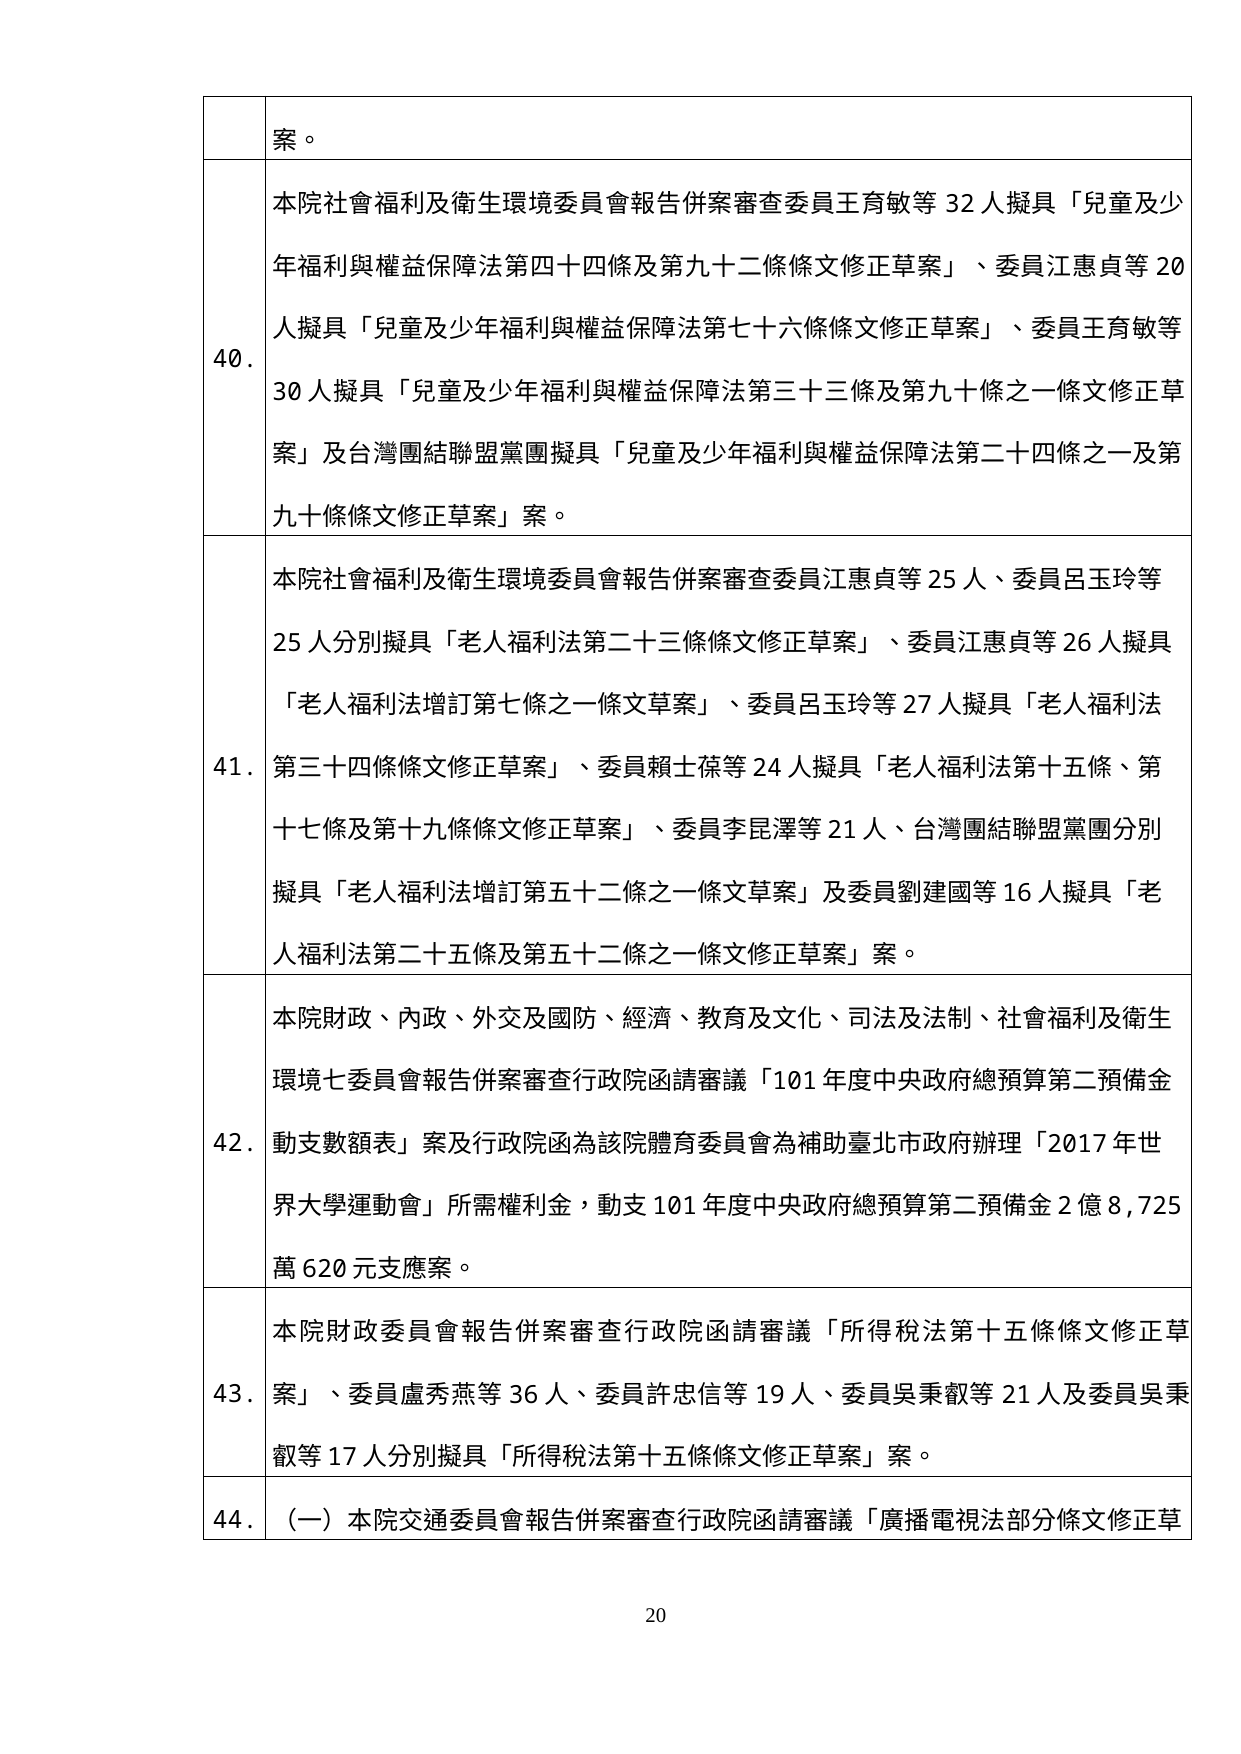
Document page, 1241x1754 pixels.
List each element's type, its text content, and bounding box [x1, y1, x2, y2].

table_cell 本院社會福利及衛生環境委員會報告併案審查委員江惠貞等25人、委員呂玉玲等25人分別擬具「老人福利法第二十三條條文修正草案」、委員江惠貞等26人擬具「老人福利法增訂第七條之一條文草案」、委員呂玉玲等27人擬具「老人福利法第三十四條條文修正草案」、委員賴士葆等24人擬具「老人福利法第十五條、第十七條及第十九條條文修正草案」、委員李昆澤等21人、台灣團結聯盟黨團分別擬具「老人福利法增訂第五十二條之一條文草案」及委員劉建國等16人擬具「老人福利法第二十五條及第五十二條之一條文修正草案」案。 [266, 536, 1191, 974]
table_cell [204, 536, 265, 974]
table_cell [204, 160, 265, 535]
table_cell （一）本院交通委員會報告併案審查行政院函請審議「廣播電視法部分條文修正草 [266, 1477, 1191, 1539]
table_cell 案。 [266, 97, 1191, 159]
table_cell [204, 1477, 265, 1539]
table_cell 本院財政委員會報告併案審查行政院函請審議「所得稅法第十五條條文修正草案」、委員盧秀燕等36人、委員許忠信等19人、委員吳秉叡等21人及委員吳秉叡等17人分別擬具「所得稅法第十五條條文修正草案」案。 [266, 1288, 1191, 1476]
table_cell [204, 975, 265, 1287]
table_cell 本院社會福利及衛生環境委員會報告併案審查委員王育敏等32人擬具「兒童及少年福利與權益保障法第四十四條及第九十二條條文修正草案」、委員江惠貞等20人擬具「兒童及少年福利與權益保障法第七十六條條文修正草案」、委員王育敏等30人擬具「兒童及少年福利與權益保障法第三十三條及第九十條之一條文修正草案」及台灣團結聯盟黨團擬具「兒童及少年福利與權益保障法第二十四條之一及第九十條條文修正草案」案。 [266, 160, 1191, 535]
table_cell [204, 97, 265, 159]
table_cell 本院財政、內政、外交及國防、經濟、教育及文化、司法及法制、社會福利及衛生環境七委員會報告併案審查行政院函請審議「101年度中央政府總預算第二預備金動支數額表」案及行政院函為該院體育委員會為補助臺北市政府辦理「2017年世界大學運動會」所需權利金，動支101年度中央政府總預算第二預備金2億8,725萬620元支應案。 [266, 975, 1191, 1287]
table_cell [204, 1288, 265, 1476]
